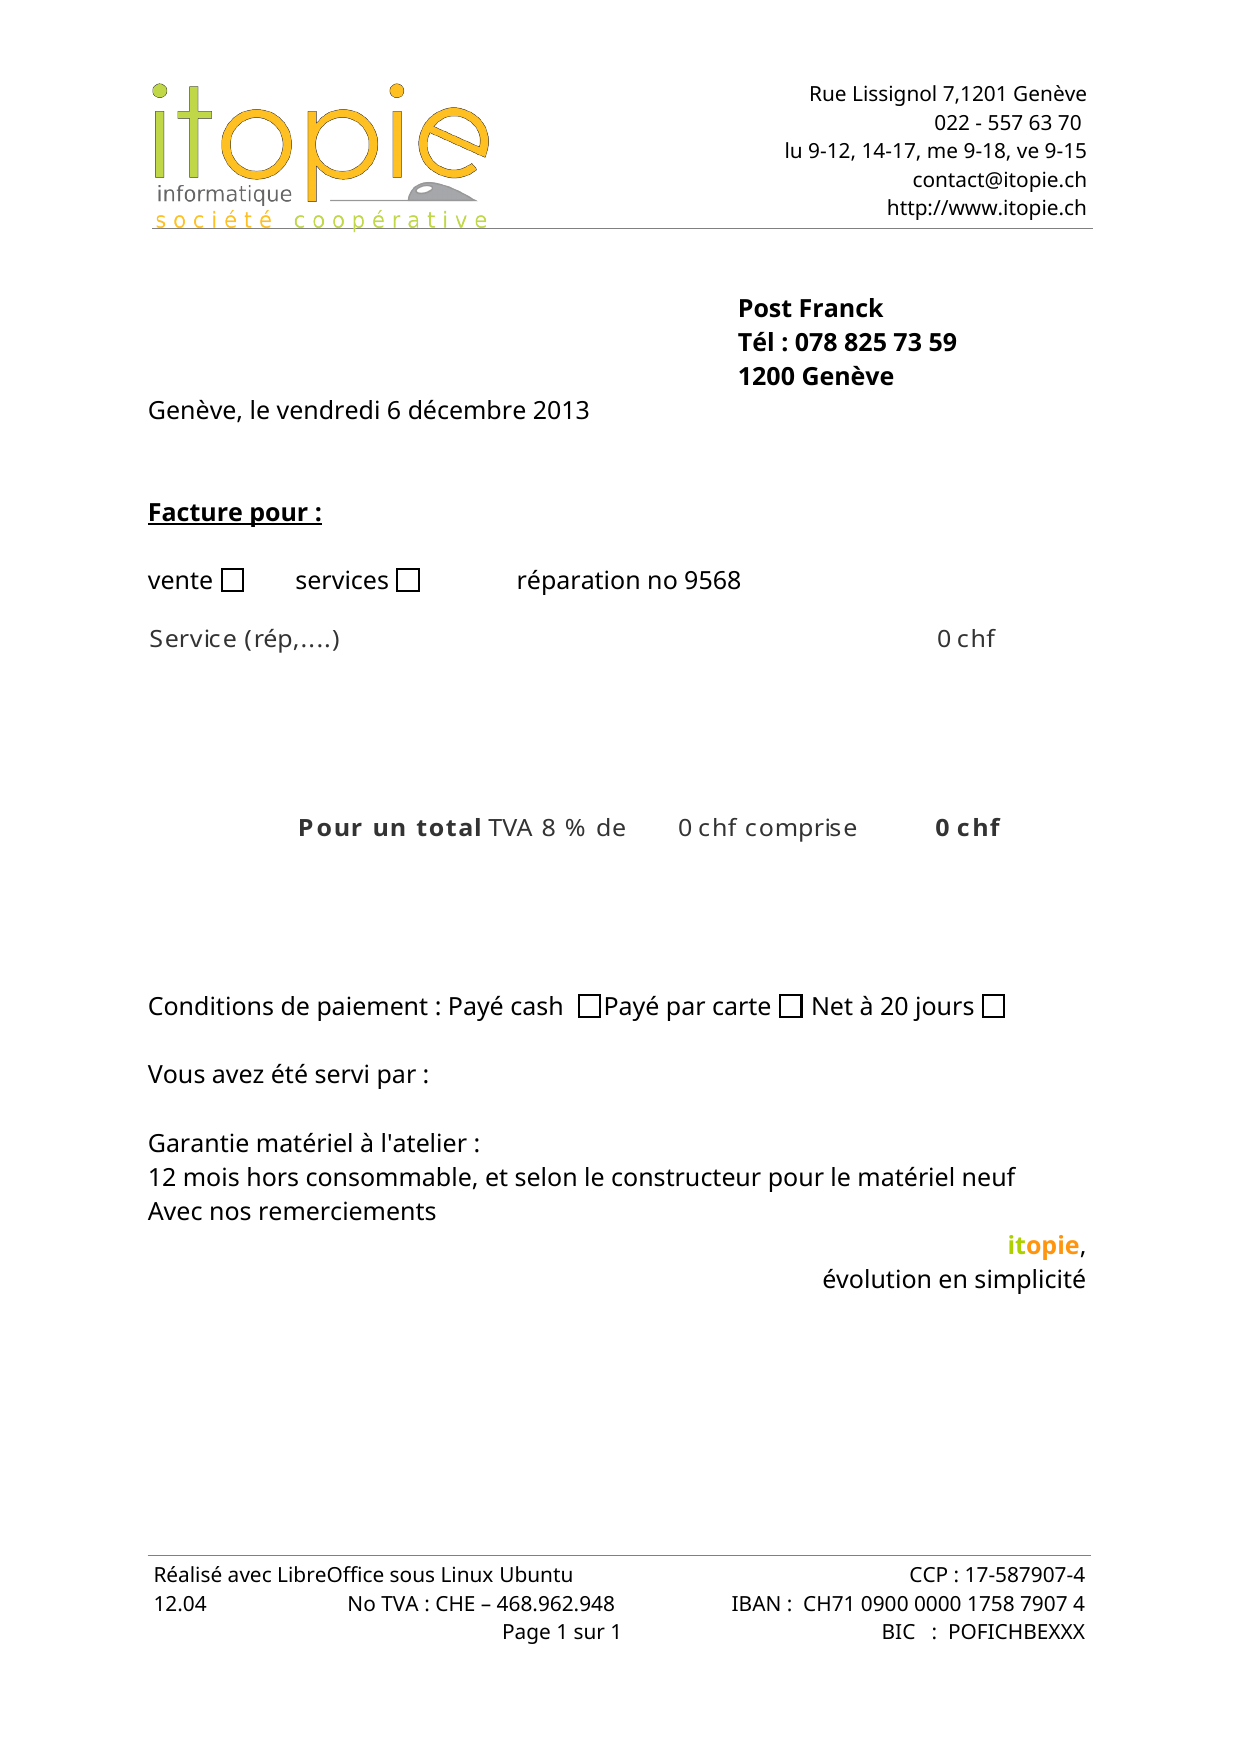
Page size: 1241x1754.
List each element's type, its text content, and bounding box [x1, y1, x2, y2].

text 1200 Genève [148, 358, 1093, 392]
text évolution en simplicité [148, 1262, 1093, 1296]
text Facture pour : [148, 495, 1093, 529]
text vente services réparation no 9568 [148, 563, 1093, 597]
text Vous avez été servi par : [148, 1057, 1093, 1091]
text Genève, le vendredi 6 décembre 2013 [148, 392, 1093, 427]
picture [138, 72, 500, 244]
text 12 mois hors consommable, et selon le constructeur pour le matériel neuf [148, 1159, 1093, 1193]
text Conditions de paiement : Payé cash Payé par carte Net à 20 jours [148, 989, 1093, 1023]
text Avec nos remerciements [148, 1193, 1093, 1227]
text Garantie matériel à l'atelier : [148, 1125, 1093, 1159]
text Post Franck [148, 290, 1093, 324]
text itopie, [148, 1227, 1093, 1262]
text Tél : 078 825 73 59 [148, 324, 1093, 358]
